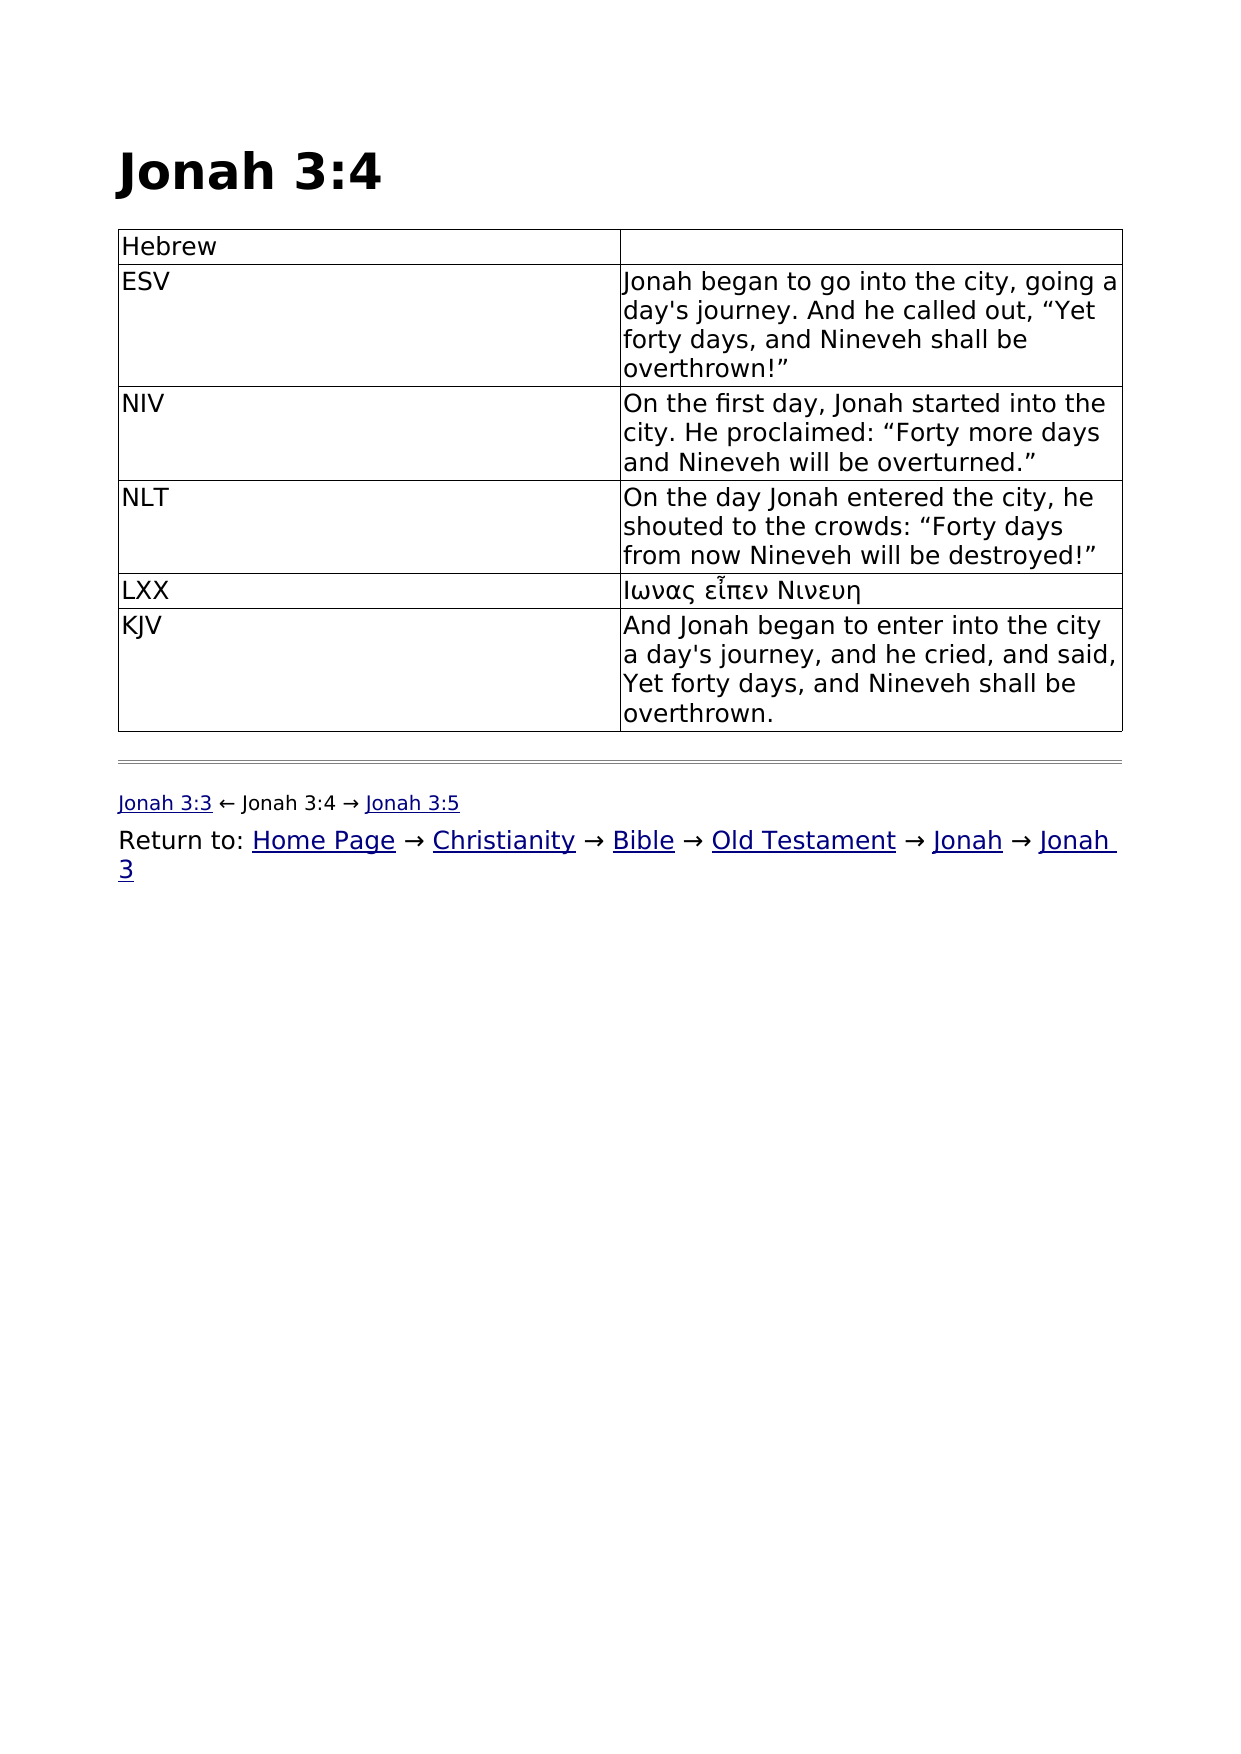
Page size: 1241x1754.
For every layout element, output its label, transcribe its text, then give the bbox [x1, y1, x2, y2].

table_cell Ιωνας εἶπεν Νινευη [621, 574, 1122, 608]
text Return to: Home Page → Christianity → Bible → Old Testament → Jonah → Jonah 3 [118, 826, 1122, 884]
table_cell LXX [119, 574, 620, 608]
table_cell NIV [119, 387, 620, 480]
table_cell Jonah began to go into the city, going a day's journey. And he called out, “Yet forty days, and Nineveh shall be overthrown!” [621, 265, 1122, 386]
table_cell On the day Jonah entered the city, he shouted to the crowds: “Forty days from now Nineveh will be destroyed!” [621, 481, 1122, 573]
text Jonah 3:3 ← Jonah 3:4 → Jonah 3:5 [118, 792, 1122, 826]
table_header [621, 230, 1122, 264]
subtitle Jonah 3:4 [118, 143, 1122, 201]
table_cell And Jonah began to enter into the city a day's journey, and he cried, and said, Yet forty days, and Nineveh shall be overthrown. [621, 609, 1122, 731]
table_cell ESV [119, 265, 620, 386]
table_cell KJV [119, 609, 620, 731]
table_cell NLT [119, 481, 620, 573]
table_header Hebrew [119, 230, 620, 264]
table_cell On the first day, Jonah started into the city. He proclaimed: “Forty more days and Nineveh will be overturned.” [621, 387, 1122, 480]
